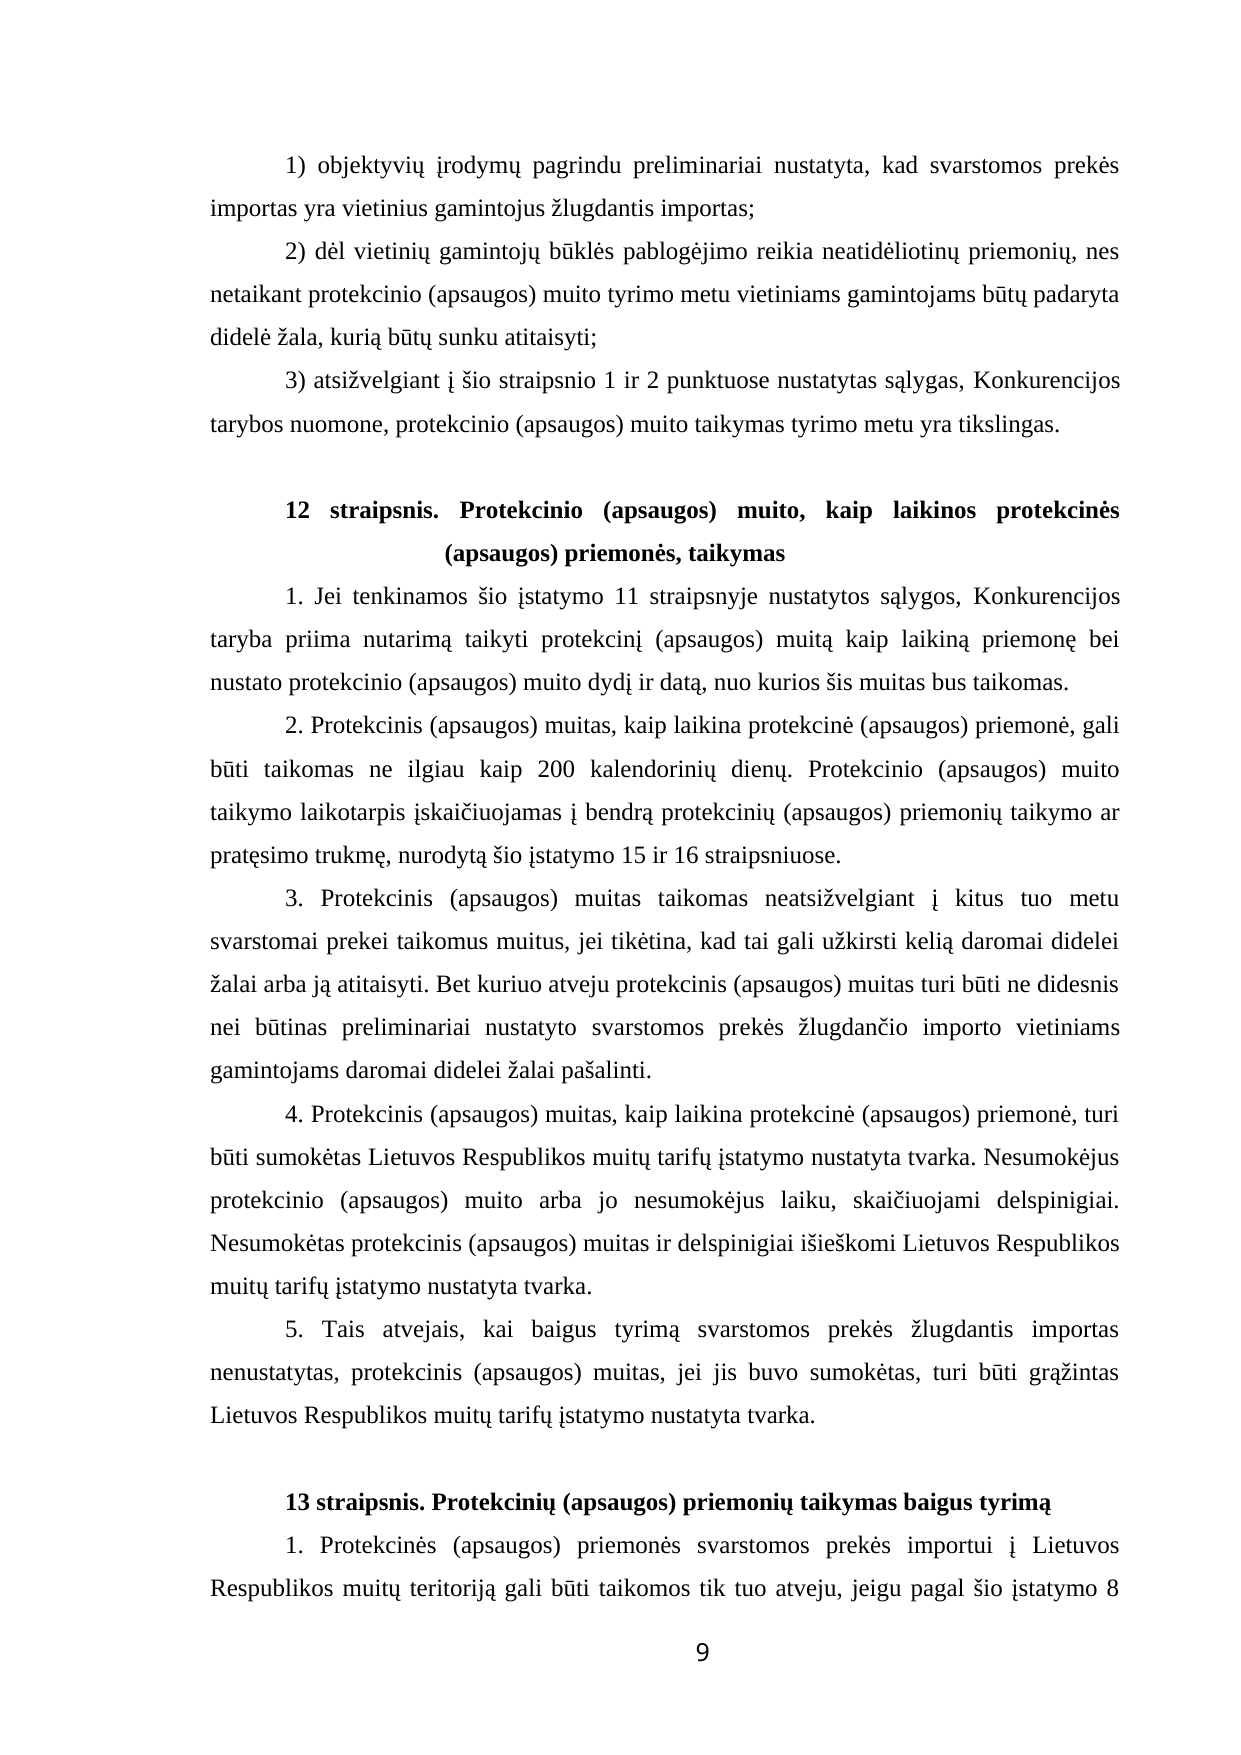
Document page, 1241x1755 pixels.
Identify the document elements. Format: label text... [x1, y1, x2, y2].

text 5. Tais atvejais, kai baigus tyrimą svarstomos prekės žlugdantis importas nenustatytas, protekcinis (apsaugos) muitas, jei jis buvo sumokėtas, turi būti grąžintas Lietuvos Respublikos muitų tarifų įstatymo nustatyta tvarka. [210, 1314, 1120, 1429]
text 4. Protekcinis (apsaugos) muitas, kaip laikina protekcinė (apsaugos) priemonė, turi būti sumokėtas Lietuvos Respublikos muitų tarifų įstatymo nustatyta tvarka. Nesumokėjus protekcinio (apsaugos) muito arba jo nesumokėjus laiku, skaičiuojami delspinigiai. Nesumokėtas protekcinis (apsaugos) muitas ir delspinigiai išieškomi Lietuvos Respublikos muitų tarifų įstatymo nustatyta tvarka. [210, 1099, 1120, 1300]
text 1. Protekcinės (apsaugos) priemonės svarstomos prekės importui į Lietuvos Respublikos muitų teritoriją gali būti taikomos tik tuo atveju, jeigu pagal šio įstatymo 8 [210, 1530, 1120, 1602]
text 2. Protekcinis (apsaugos) muitas, kaip laikina protekcinė (apsaugos) priemonė, gali būti taikomas ne ilgiau kaip 200 kalendorinių dienų. Protekcinio (apsaugos) muito taikymo laikotarpis įskaičiuojamas į bendrą protekcinių (apsaugos) priemonių taikymo ar pratęsimo trukmę, nurodytą šio įstatymo 15 ir 16 straipsniuose. [210, 711, 1120, 869]
text 1. Jei tenkinamos šio įstatymo 11 straipsnyje nustatytos sąlygos, Konkurencijos taryba priima nutarimą taikyti protekcinį (apsaugos) muitą kaip laikiną priemonę bei nustato protekcinio (apsaugos) muito dydį ir datą, nuo kurios šis muitas bus taikomas. [210, 581, 1120, 696]
text 12 straipsnis. Protekcinio (apsaugos) muito, kaip laikinos protekcinės (apsaugos) priemonės, taikymas [285, 495, 1120, 567]
text 1) objektyvių įrodymų pagrindu preliminariai nustatyta, kad svarstomos prekės importas yra vietinius gamintojus žlugdantis importas; [210, 150, 1120, 222]
text 2) dėl vietinių gamintojų būklės pablogėjimo reikia neatidėliotinų priemonių, nes netaikant protekcinio (apsaugos) muito tyrimo metu vietiniams gamintojams būtų padaryta didelė žala, kurią būtų sunku atitaisyti; [210, 236, 1120, 351]
text 3) atsižvelgiant į šio straipsnio 1 ir 2 punktuose nustatytas sąlygas, Konkurencijos tarybos nuomone, protekcinio (apsaugos) muito taikymas tyrimo metu yra tikslingas. [210, 366, 1120, 437]
text 3. Protekcinis (apsaugos) muitas taikomas neatsižvelgiant į kitus tuo metu svarstomai prekei taikomus muitus, jei tikėtina, kad tai gali užkirsti kelią daromai didelei žalai arba ją atitaisyti. Bet kuriuo atveju protekcinis (apsaugos) muitas turi būti ne didesnis nei būtinas preliminariai nustatyto svarstomos prekės žlugdančio importo vietiniams gamintojams daromai didelei žalai pašalinti. [210, 883, 1120, 1084]
text 13 straipsnis. Protekcinių (apsaugos) priemonių taikymas baigus tyrimą [210, 1487, 1120, 1516]
